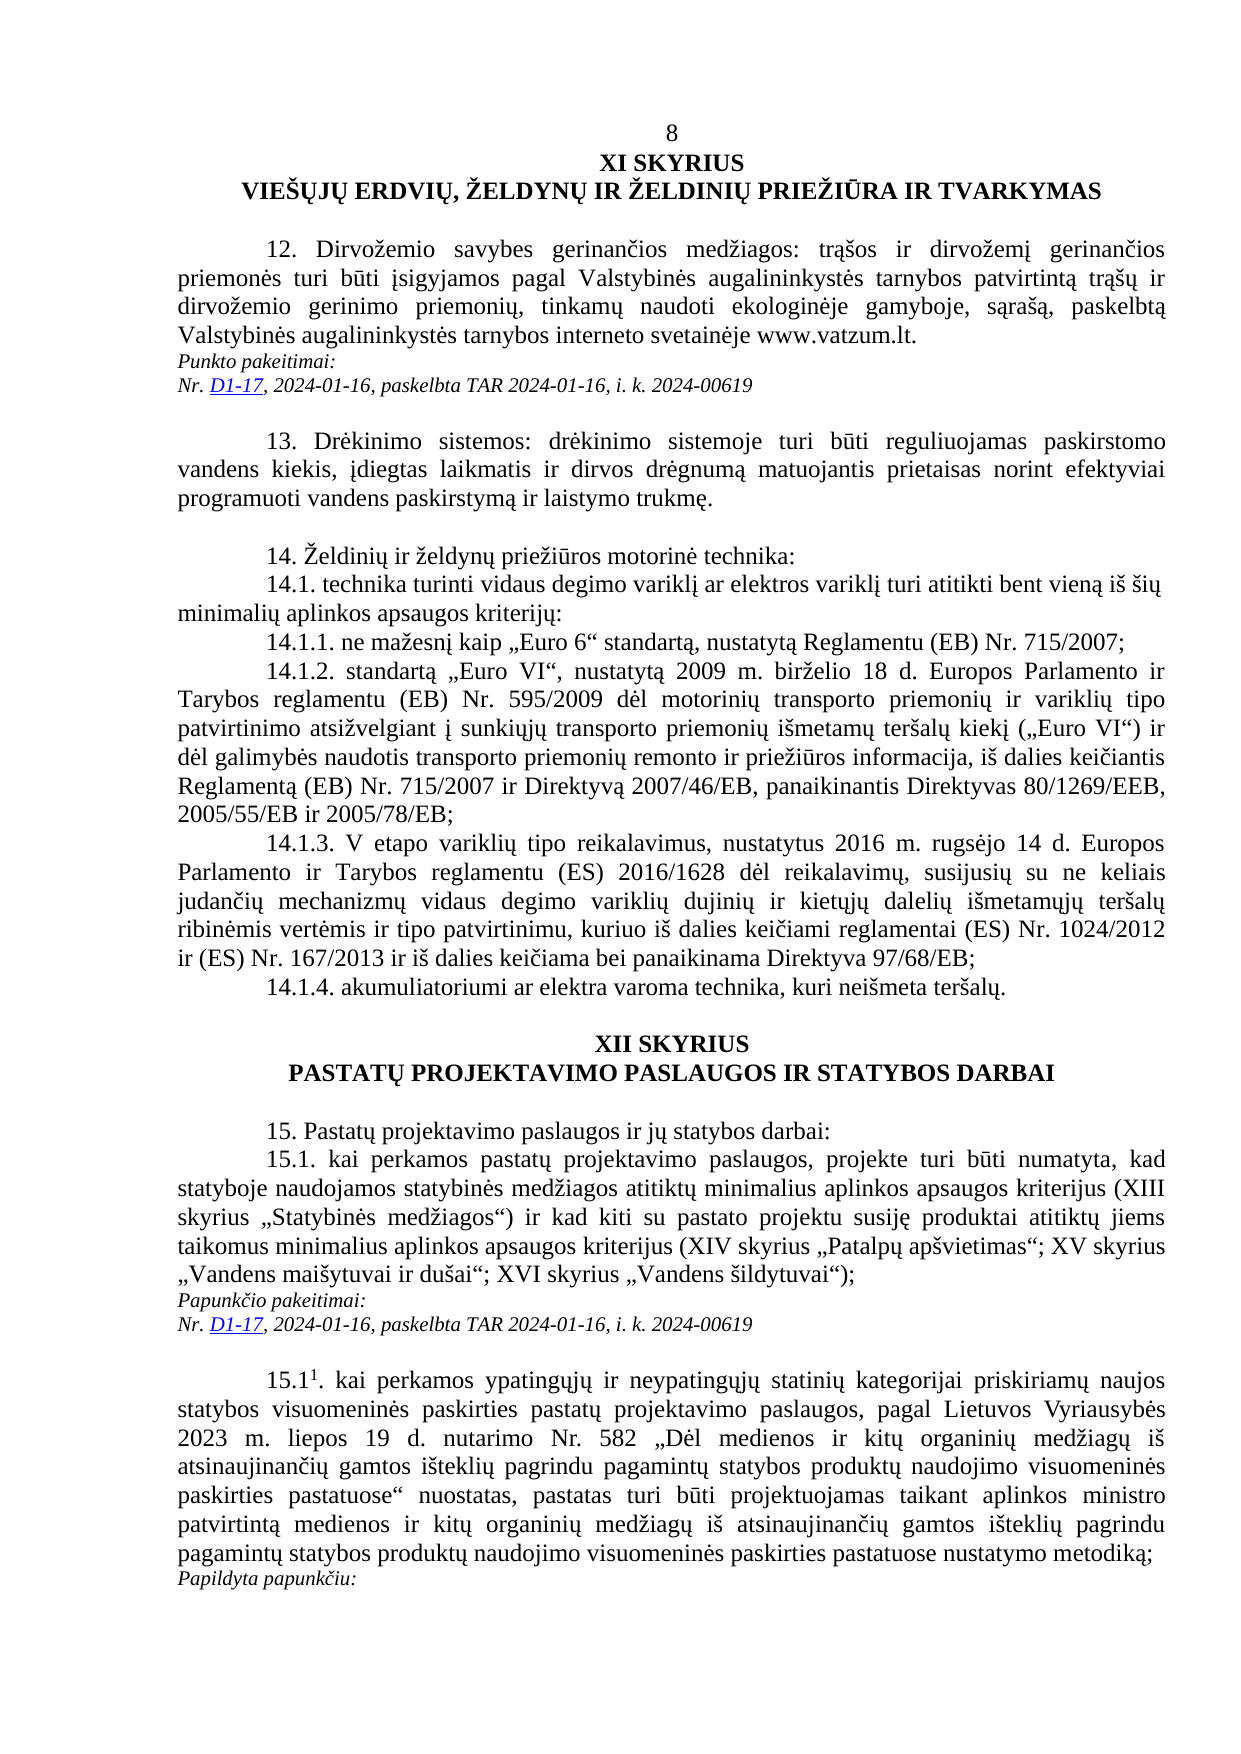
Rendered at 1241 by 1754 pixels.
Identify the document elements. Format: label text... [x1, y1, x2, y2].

text VIEŠŲJŲ ERDVIŲ, ŽELDYNŲ IR ŽELDINIŲ PRIEŽIŪRA IR TVARKYMAS [177, 176, 1166, 205]
text Nr. D1-17, 2024-01-16, paskelbta TAR 2024-01-16, i. k. 2024-00619 [177, 1312, 1166, 1336]
text 14.1.4. akumuliatoriumi ar elektra varoma technika, kuri neišmeta teršalų. [177, 972, 1166, 1001]
text 14.1.3. V etapo variklių tipo reikalavimus, nustatytus 2016 m. rugsėjo 14 d. Europos Parlamento ir Tarybos reglamentu (ES) 2016/1628 dėl reikalavimų, susijusių su ne keliais judančių mechanizmų vidaus degimo variklių dujinių ir kietųjų dalelių išmetamųjų teršalų ribinėmis vertėmis ir tipo patvirtinimu, kuriuo iš dalies keičiami reglamentai (ES) Nr. 1024/2012 ir (ES) Nr. 167/2013 ir iš dalies keičiama bei panaikinama Direktyva 97/68/EB; [177, 828, 1166, 972]
text 13. Drėkinimo sistemos: drėkinimo sistemoje turi būti reguliuojamas paskirstomo vandens kiekis, įdiegtas laikmatis ir dirvos drėgnumą matuojantis prietaisas norint efektyviai programuoti vandens paskirstymą ir laistymo trukmę. [177, 426, 1166, 512]
text Punkto pakeitimai: [177, 349, 1166, 373]
text PASTATŲ PROJEKTAVIMO PASLAUGOS IR STATYBOS DARBAI [177, 1058, 1166, 1087]
text 12. Dirvožemio savybes gerinančios medžiagos: trąšos ir dirvožemį gerinančios priemonės turi būti įsigyjamos pagal Valstybinės augalininkystės tarnybos patvirtintą trąšų ir dirvožemio gerinimo priemonių, tinkamų naudoti ekologinėje gamyboje, sąrašą, paskelbtą Valstybinės augalininkystės tarnybos interneto svetainėje www.vatzum.lt. [177, 234, 1166, 349]
text 15. Pastatų projektavimo paslaugos ir jų statybos darbai: [177, 1116, 1166, 1144]
text 14. Želdinių ir želdynų priežiūros motorinė technika: [177, 541, 1166, 569]
text XI SKYRIUS [177, 148, 1166, 176]
text 14.1.1. ne mažesnį kaip „Euro 6“ standartą, nustatytą Reglamentu (EB) Nr. 715/2007; [177, 627, 1166, 656]
text 14.1.2. standartą „Euro VI“, nustatytą 2009 m. birželio 18 d. Europos Parlamento ir Tarybos reglamentu (EB) Nr. 595/2009 dėl motorinių transporto priemonių ir variklių tipo patvirtinimo atsižvelgiant į sunkiųjų transporto priemonių išmetamų teršalų kiekį („Euro VI“) ir dėl galimybės naudotis transporto priemonių remonto ir priežiūros informacija, iš dalies keičiantis Reglamentą (EB) Nr. 715/2007 ir Direktyvą 2007/46/EB, panaikinantis Direktyvas 80/1269/EEB, 2005/55/EB ir 2005/78/EB; [177, 656, 1166, 828]
text Papunkčio pakeitimai: [177, 1288, 1166, 1312]
text 15.1. kai perkamos pastatų projektavimo paslaugos, projekte turi būti numatyta, kad statyboje naudojamos statybinės medžiagos atitiktų minimalius aplinkos apsaugos kriterijus (XIII skyrius „Statybinės medžiagos“) ir kad kiti su pastato projektu susiję produktai atitiktų jiems taikomus minimalius aplinkos apsaugos kriterijus (XIV skyrius „Patalpų apšvietimas“; XV skyrius „Vandens maišytuvai ir dušai“; XVI skyrius „Vandens šildytuvai“); [177, 1144, 1166, 1288]
text 14.1. technika turinti vidaus degimo variklį ar elektros variklį turi atitikti bent vieną iš šių minimalių aplinkos apsaugos kriterijų: [177, 569, 1166, 627]
text Nr. D1-17, 2024-01-16, paskelbta TAR 2024-01-16, i. k. 2024-00619 [177, 373, 1166, 397]
text 15.11. kai perkamos ypatingųjų ir neypatingųjų statinių kategorijai priskiriamų naujos statybos visuomeninės paskirties pastatų projektavimo paslaugos, pagal Lietuvos Vyriausybės 2023 m. liepos 19 d. nutarimo Nr. 582 „Dėl medienos ir kitų organinių medžiagų iš atsinaujinančių gamtos išteklių pagrindu pagamintų statybos produktų naudojimo visuomeninės paskirties pastatuose“ nuostatas, pastatas turi būti projektuojamas taikant aplinkos ministro patvirtintą medienos ir kitų organinių medžiagų iš atsinaujinančių gamtos išteklių pagrindu pagamintų statybos produktų naudojimo visuomeninės paskirties pastatuose nustatymo metodiką; [177, 1365, 1166, 1566]
text XII SKYRIUS [177, 1029, 1166, 1058]
text Papildyta papunkčiu: [177, 1566, 1166, 1590]
